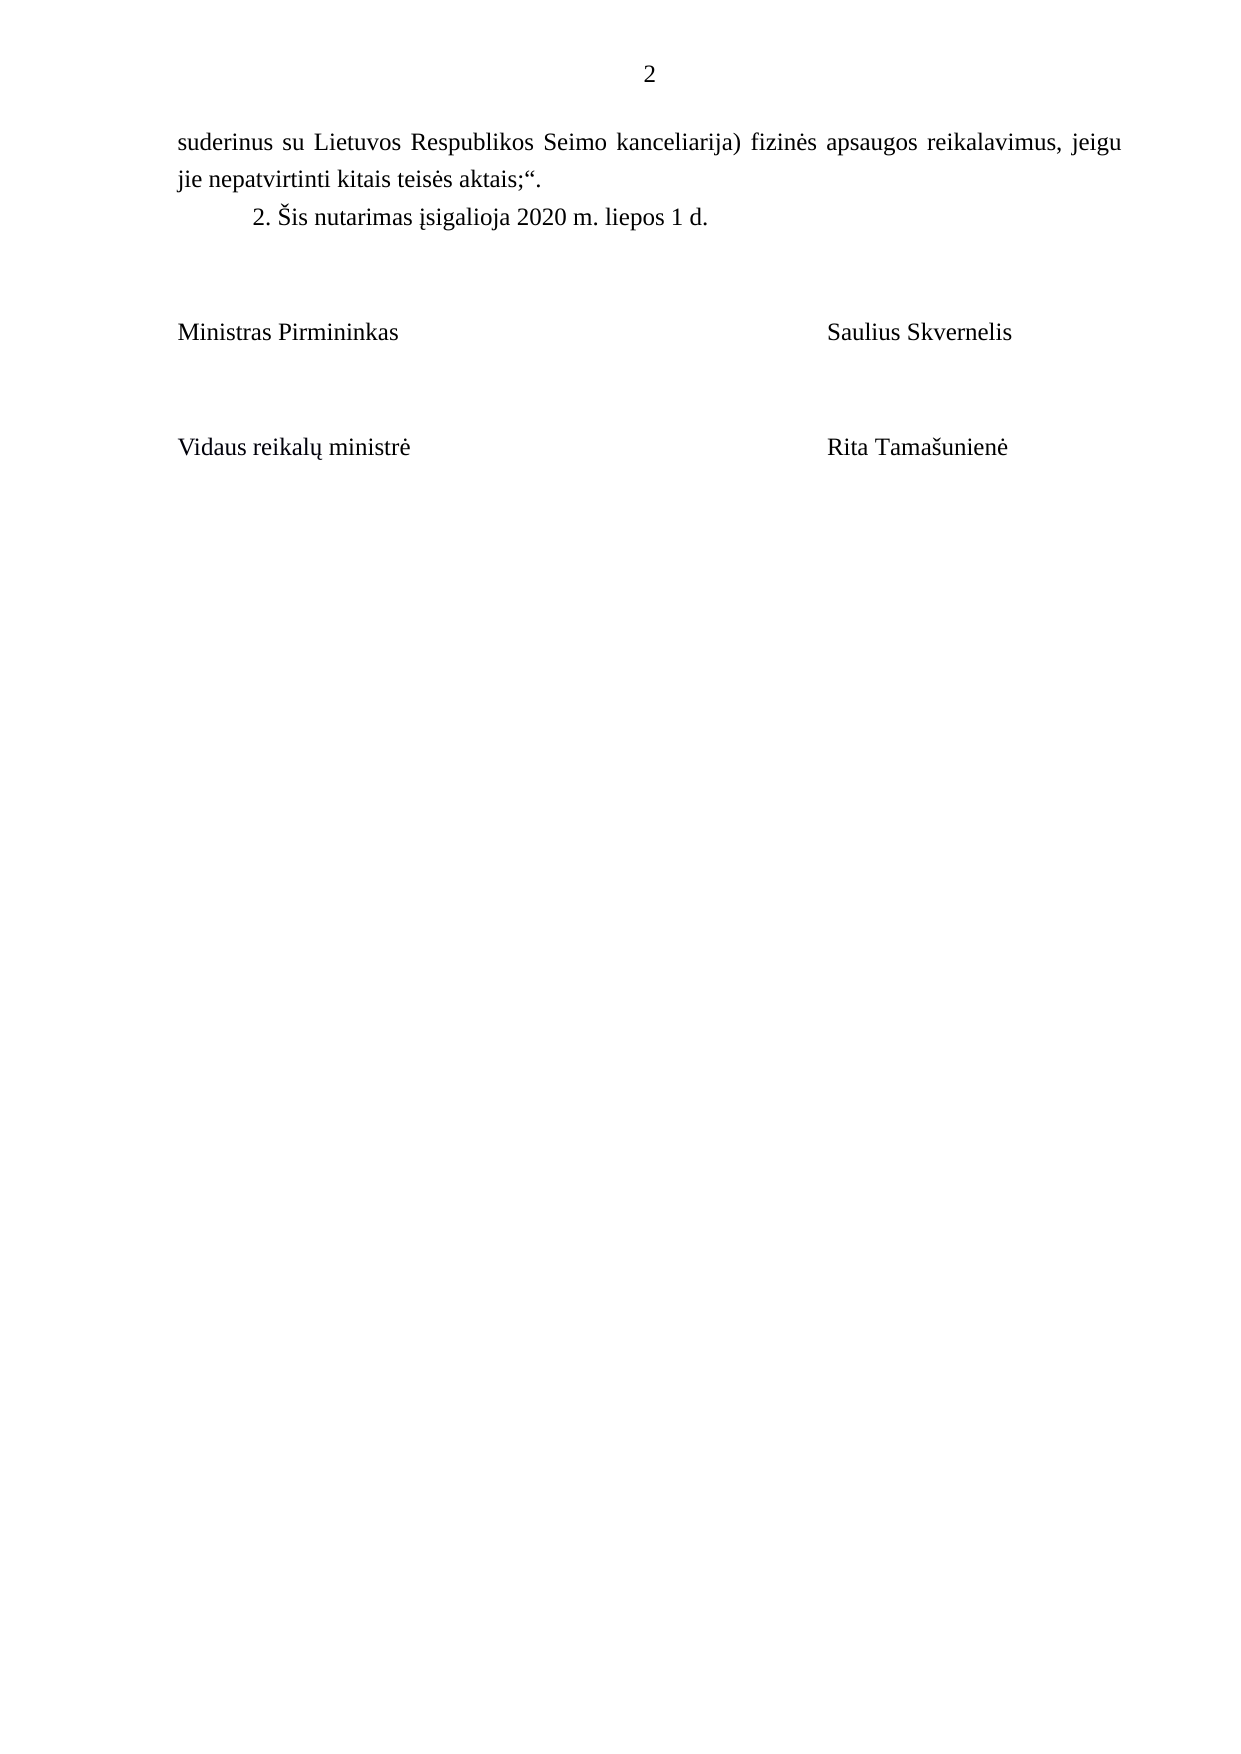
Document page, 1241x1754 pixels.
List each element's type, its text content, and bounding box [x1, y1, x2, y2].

text 2. Šis nutarimas įsigalioja 2020 m. liepos 1 d. [177, 193, 1122, 231]
text Ministras Pirmininkas Saulius Skvernelis [177, 317, 1122, 346]
text suderinus su Lietuvos Respublikos Seimo kanceliarija) fizinės apsaugos reikalavimus, jeigu jie nepatvirtinti kitais teisės aktais;“. [177, 118, 1122, 193]
text Vidaus reikalų ministrė Rita Tamašunienė [177, 432, 1122, 461]
